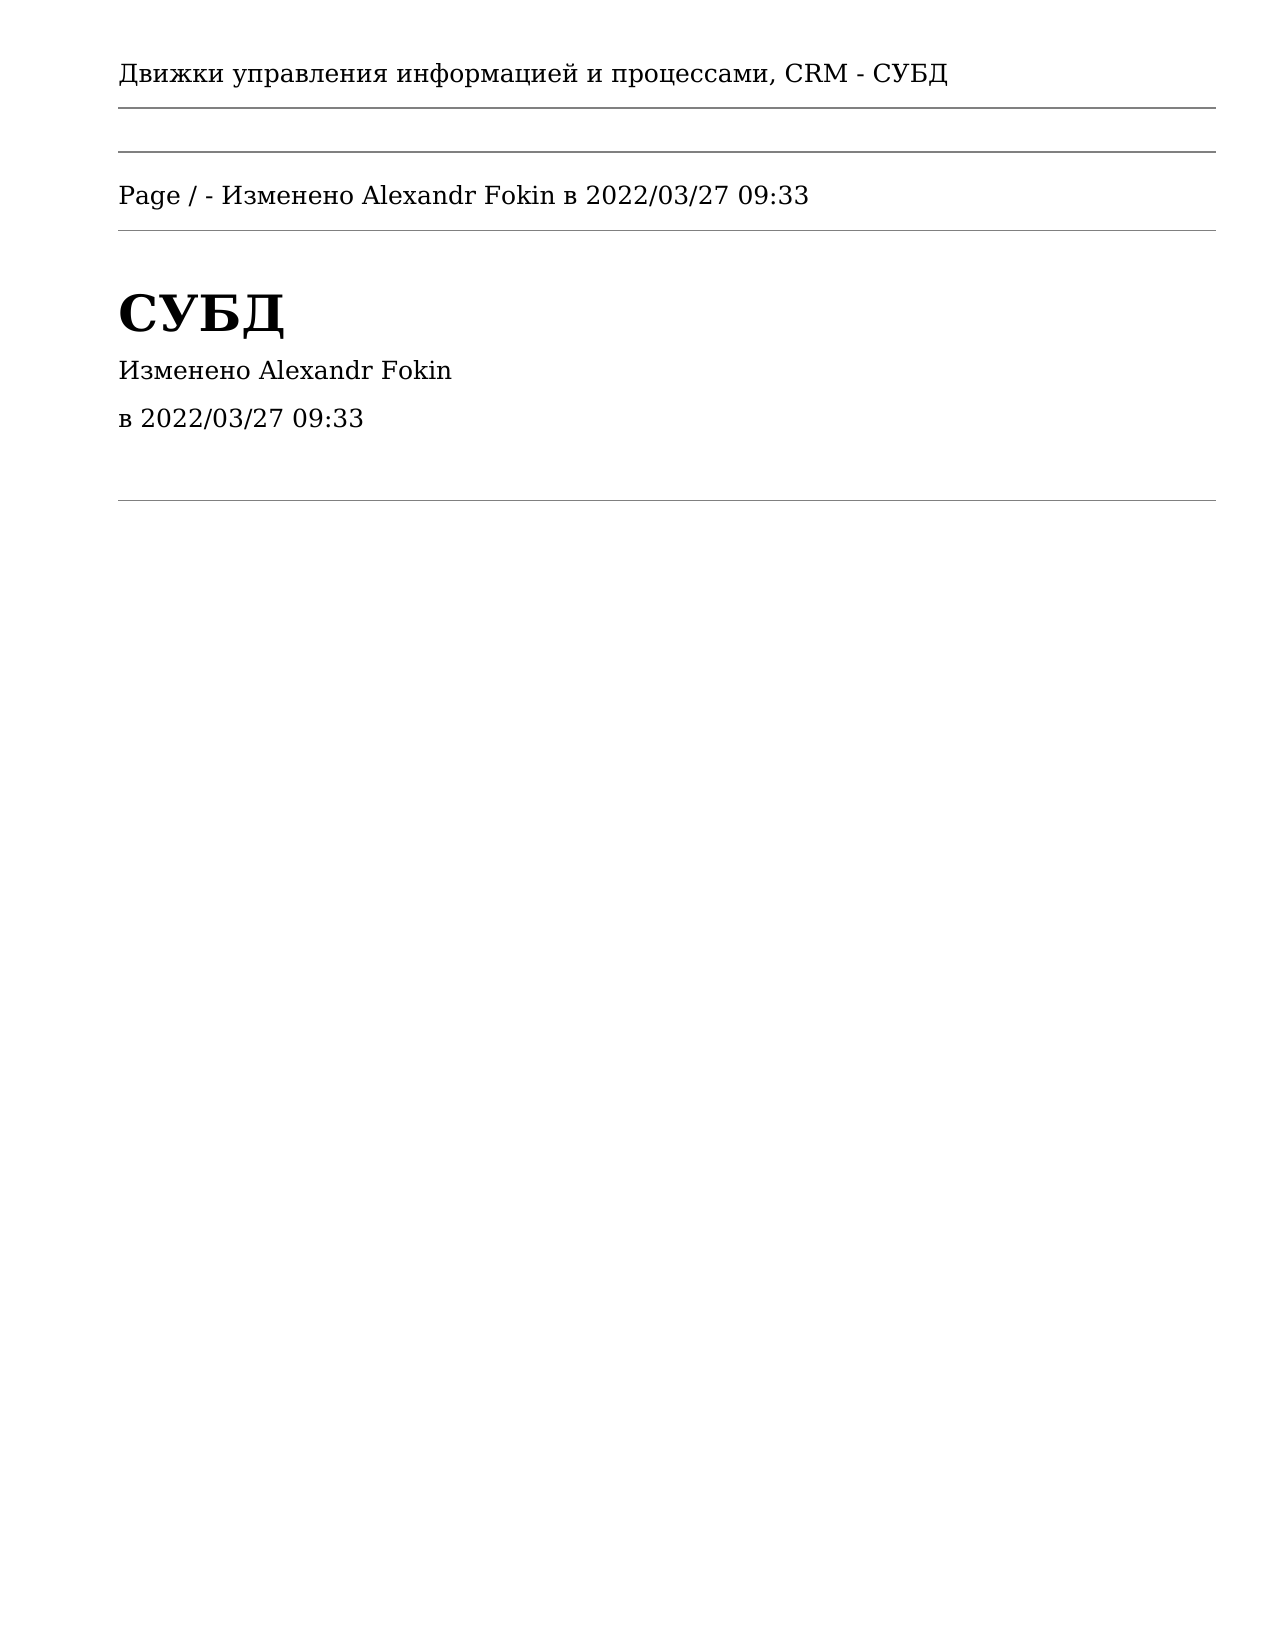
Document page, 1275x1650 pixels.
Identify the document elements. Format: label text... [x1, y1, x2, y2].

text Движки управления информацией и процессами, CRM - СУБД [118, 59, 1216, 88]
text Page / - Изменено Alexandr Fokin в 2022/03/27 09:33 [118, 182, 1216, 211]
text в 2022/03/27 09:33 [118, 404, 1216, 433]
text Изменено Alexandr Fokin [118, 356, 1216, 385]
subtitle СУБД [118, 284, 1216, 343]
